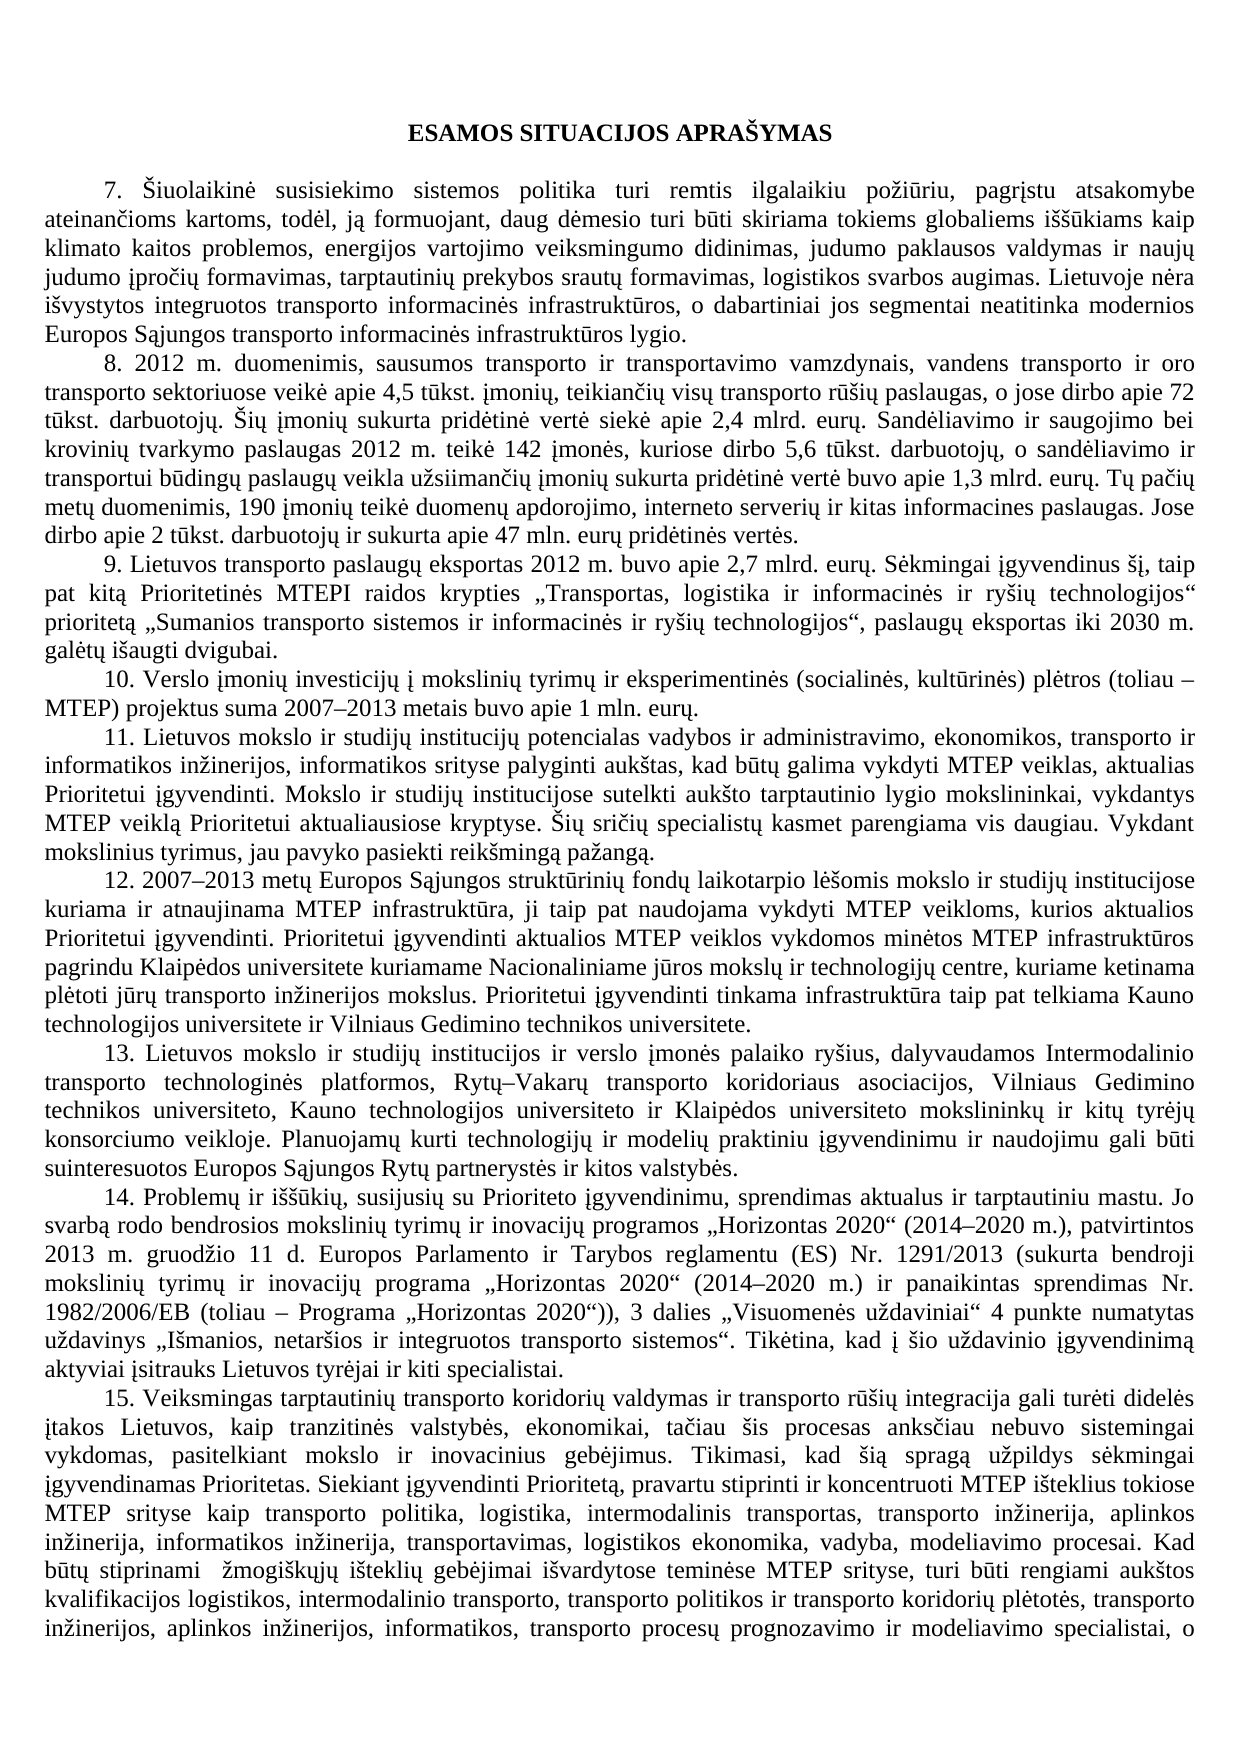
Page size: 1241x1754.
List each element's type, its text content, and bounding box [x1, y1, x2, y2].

text 7. Šiuolaikinė susisiekimo sistemos politika turi remtis ilgalaikiu požiūriu, pagrįstu atsakomybe ateinančioms kartoms, todėl, ją formuojant, daug dėmesio turi būti skiriama tokiems globaliems iššūkiams kaip klimato kaitos problemos, energijos vartojimo veiksmingumo didinimas, judumo paklausos valdymas ir naujų judumo įpročių formavimas, tarptautinių prekybos srautų formavimas, logistikos svarbos augimas. Lietuvoje nėra išvystytos integruotos transporto informacinės infrastruktūros, o dabartiniai jos segmentai neatitinka modernios Europos Sąjungos transporto informacinės infrastruktūros lygio. [44, 176, 1196, 348]
text 11. Lietuvos mokslo ir studijų institucijų potencialas vadybos ir administravimo, ekonomikos, transporto ir informatikos inžinerijos, informatikos srityse palyginti aukštas, kad būtų galima vykdyti MTEP veiklas, aktualias Prioritetui įgyvendinti. Mokslo ir studijų institucijose sutelkti aukšto tarptautinio lygio mokslininkai, vykdantys MTEP veiklą Prioritetui aktualiausiose kryptyse. Šių sričių specialistų kasmet parengiama vis daugiau. Vykdant mokslinius tyrimus, jau pavyko pasiekti reikšmingą pažangą. [44, 722, 1196, 866]
text 8. 2012 m. duomenimis, sausumos transporto ir transportavimo vamzdynais, vandens transporto ir oro transporto sektoriuose veikė apie 4,5 tūkst. įmonių, teikiančių visų transporto rūšių paslaugas, o jose dirbo apie 72 tūkst. darbuotojų. Šių įmonių sukurta pridėtinė vertė siekė apie 2,4 mlrd. eurų. Sandėliavimo ir saugojimo bei krovinių tvarkymo paslaugas 2012 m. teikė 142 įmonės, kuriose dirbo 5,6 tūkst. darbuotojų, o sandėliavimo ir transportui būdingų paslaugų veikla užsiimančių įmonių sukurta pridėtinė vertė buvo apie 1,3 mlrd. eurų. Tų pačių metų duomenimis, 190 įmonių teikė duomenų apdorojimo, interneto serverių ir kitas informacines paslaugas. Jose dirbo apie 2 tūkst. darbuotojų ir sukurta apie 47 mln. eurų pridėtinės vertės. [44, 348, 1196, 549]
text 14. Problemų ir iššūkių, susijusių su Prioriteto įgyvendinimu, sprendimas aktualus ir tarptautiniu mastu. Jo svarbą rodo bendrosios mokslinių tyrimų ir inovacijų programos „Horizontas 2020“ (2014–2020 m.), patvirtintos 2013 m. gruodžio 11 d. Europos Parlamento ir Tarybos reglamentu (ES) Nr. 1291/2013 (sukurta bendroji mokslinių tyrimų ir inovacijų programa „Horizontas 2020“ (2014–2020 m.) ir panaikintas sprendimas Nr. 1982/2006/EB (toliau – Programa „Horizontas 2020“)), 3 dalies „Visuomenės uždaviniai“ 4 punkte numatytas uždavinys „Išmanios, netaršios ir integruotos transporto sistemos“. Tikėtina, kad į šio uždavinio įgyvendinimą aktyviai įsitrauks Lietuvos tyrėjai ir kiti specialistai. [44, 1182, 1196, 1383]
text 12. 2007–2013 metų Europos Sąjungos struktūrinių fondų laikotarpio lėšomis mokslo ir studijų institucijose kuriama ir atnaujinama MTEP infrastruktūra, ji taip pat naudojama vykdyti MTEP veikloms, kurios aktualios Prioritetui įgyvendinti. Prioritetui įgyvendinti aktualios MTEP veiklos vykdomos minėtos MTEP infrastruktūros pagrindu Klaipėdos universitete kuriamame Nacionaliniame jūros mokslų ir technologijų centre, kuriame ketinama plėtoti jūrų transporto inžinerijos mokslus. Prioritetui įgyvendinti tinkama infrastruktūra taip pat telkiama Kauno technologijos universitete ir Vilniaus Gedimino technikos universitete. [44, 866, 1196, 1038]
text ESAMOS SITUACIJOS APRAŠYMAS [44, 118, 1196, 147]
text 13. Lietuvos mokslo ir studijų institucijos ir verslo įmonės palaiko ryšius, dalyvaudamos Intermodalinio transporto technologinės platformos, Rytų–Vakarų transporto koridoriaus asociacijos, Vilniaus Gedimino technikos universiteto, Kauno technologijos universiteto ir Klaipėdos universiteto mokslininkų ir kitų tyrėjų konsorciumo veikloje. Planuojamų kurti technologijų ir modelių praktiniu įgyvendinimu ir naudojimu gali būti suinteresuotos Europos Sąjungos Rytų partnerystės ir kitos valstybės. [44, 1038, 1196, 1182]
text 10. Verslo įmonių investicijų į mokslinių tyrimų ir eksperimentinės (socialinės, kultūrinės) plėtros (toliau – MTEP) projektus suma 2007–2013 metais buvo apie 1 mln. eurų. [44, 664, 1196, 722]
text 15. Veiksmingas tarptautinių transporto koridorių valdymas ir transporto rūšių integracija gali turėti didelės įtakos Lietuvos, kaip tranzitinės valstybės, ekonomikai, tačiau šis procesas anksčiau nebuvo sistemingai vykdomas, pasitelkiant mokslo ir inovacinius gebėjimus. Tikimasi, kad šią spragą užpildys sėkmingai įgyvendinamas Prioritetas. Siekiant įgyvendinti Prioritetą, pravartu stiprinti ir koncentruoti MTEP išteklius tokiose MTEP srityse kaip transporto politika, logistika, intermodalinis transportas, transporto inžinerija, aplinkos inžinerija, informatikos inžinerija, transportavimas, logistikos ekonomika, vadyba, modeliavimo procesai. Kad būtų stiprinami žmogiškųjų išteklių gebėjimai išvardytose teminėse MTEP srityse, turi būti rengiami aukštos kvalifikacijos logistikos, intermodalinio transporto, transporto politikos ir transporto koridorių plėtotės, transporto inžinerijos, aplinkos inžinerijos, informatikos, transporto procesų prognozavimo ir modeliavimo specialistai, o [44, 1383, 1196, 1642]
text 9. Lietuvos transporto paslaugų eksportas 2012 m. buvo apie 2,7 mlrd. eurų. Sėkmingai įgyvendinus šį, taip pat kitą Prioritetinės MTEPI raidos krypties „Transportas, logistika ir informacinės ir ryšių technologijos“ prioritetą „Sumanios transporto sistemos ir informacinės ir ryšių technologijos“, paslaugų eksportas iki 2030 m. galėtų išaugti dvigubai. [44, 549, 1196, 664]
